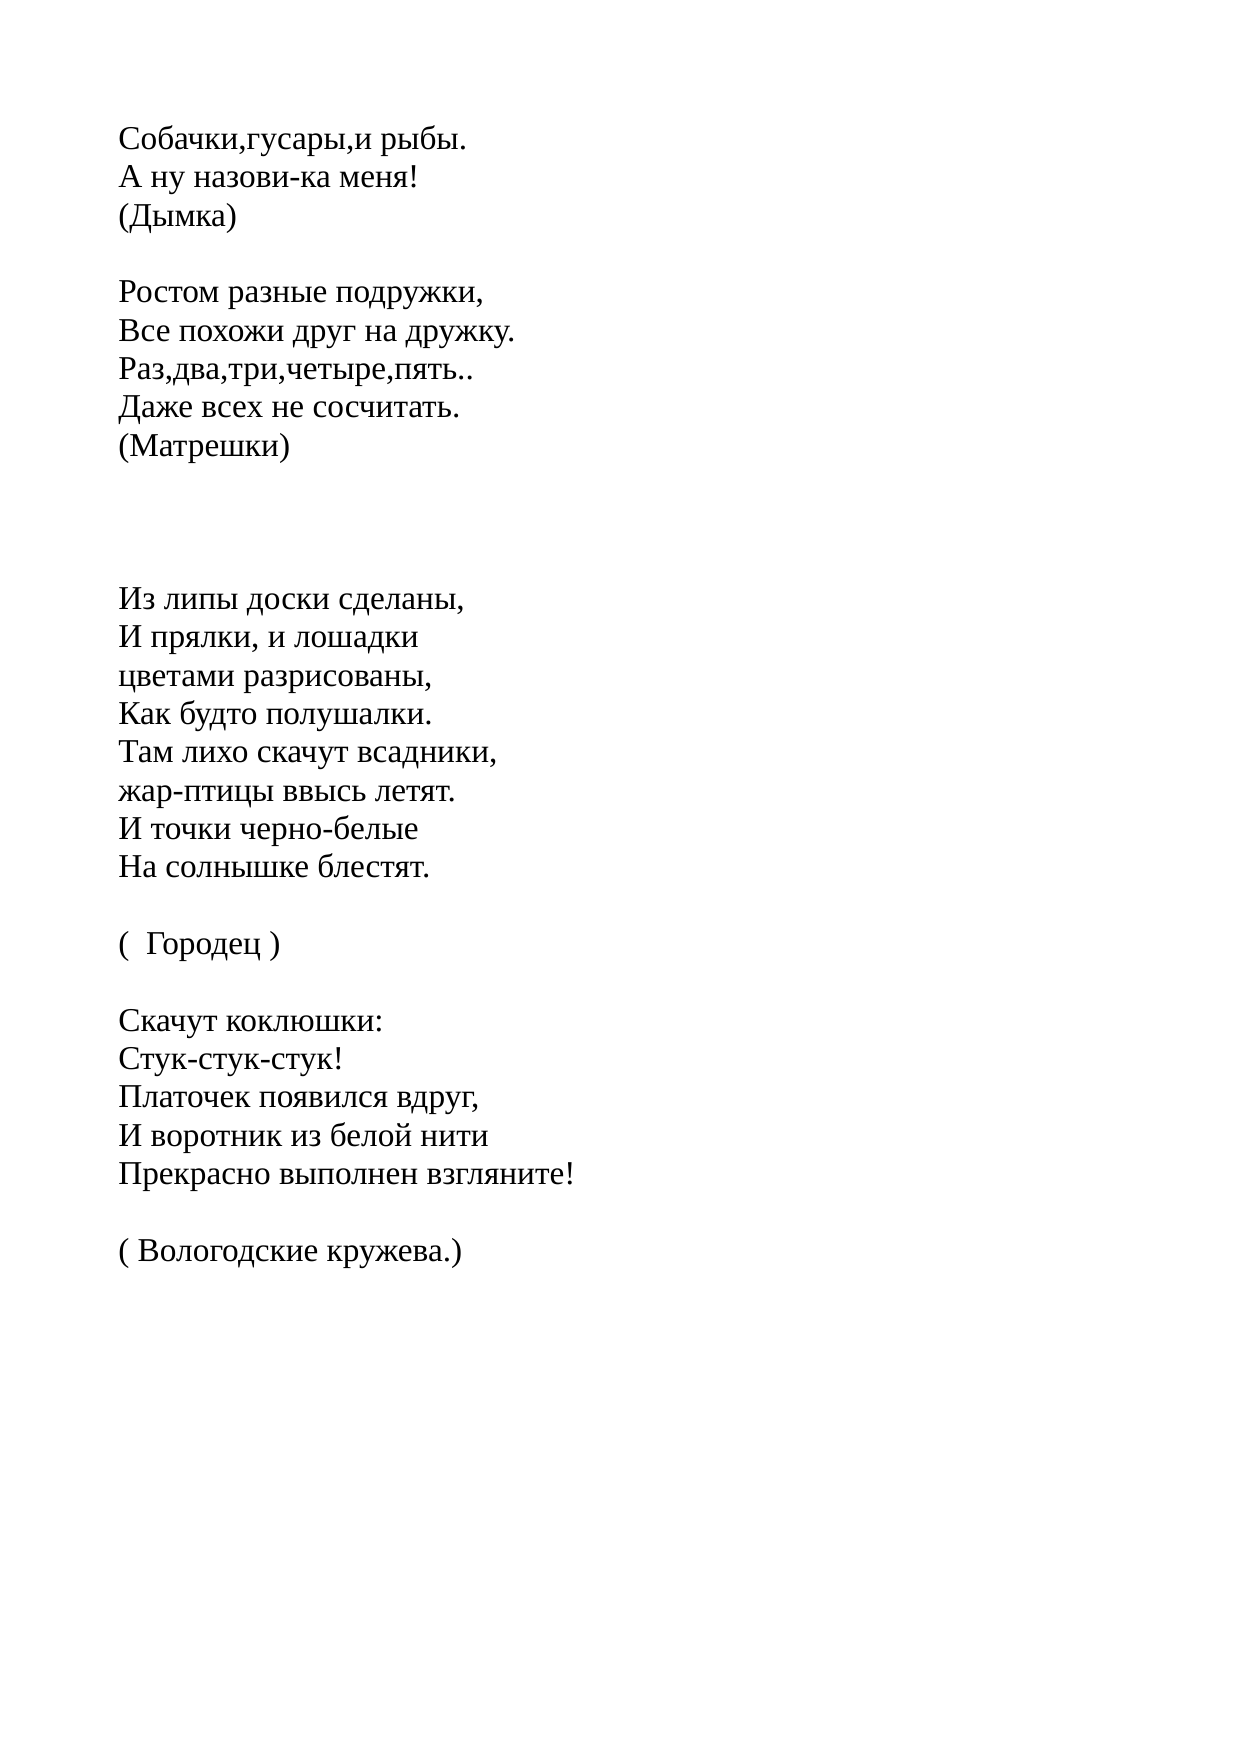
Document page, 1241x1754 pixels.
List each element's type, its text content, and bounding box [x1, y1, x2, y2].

text (Матрешки) [118, 425, 1122, 463]
text Как будто полушалки. [118, 693, 1122, 731]
text Даже всех не сосчитать. [118, 386, 1122, 425]
text И точки черно-белые [118, 808, 1122, 846]
text Стук-стук-стук! [118, 1038, 1122, 1076]
text ( Городец ) [118, 923, 1122, 961]
text Собачки,гусары,и рыбы. [118, 118, 1122, 156]
text А ну назови-ка меня! [118, 156, 1122, 195]
text ( Вологодские кружева.) [118, 1230, 1122, 1268]
text Ростом разные подружки, [118, 271, 1122, 310]
text Из липы доски сделаны, [118, 578, 1122, 616]
text И прялки, и лошадки [118, 616, 1122, 655]
text И воротник из белой нити [118, 1115, 1122, 1153]
text Все похожи друг на дружку. [118, 310, 1122, 348]
text Платочек появился вдруг, [118, 1076, 1122, 1115]
text жар-птицы ввысь летят. [118, 770, 1122, 808]
text Скачут коклюшки: [118, 1000, 1122, 1038]
text Прекрасно выполнен взгляните! [118, 1153, 1122, 1191]
text (Дымка) [118, 195, 1122, 233]
text Раз,два,три,четыре,пять.. [118, 348, 1122, 386]
text Там лихо скачут всадники, [118, 731, 1122, 770]
text На солнышке блестят. [118, 846, 1122, 885]
text цветами разрисованы, [118, 655, 1122, 693]
